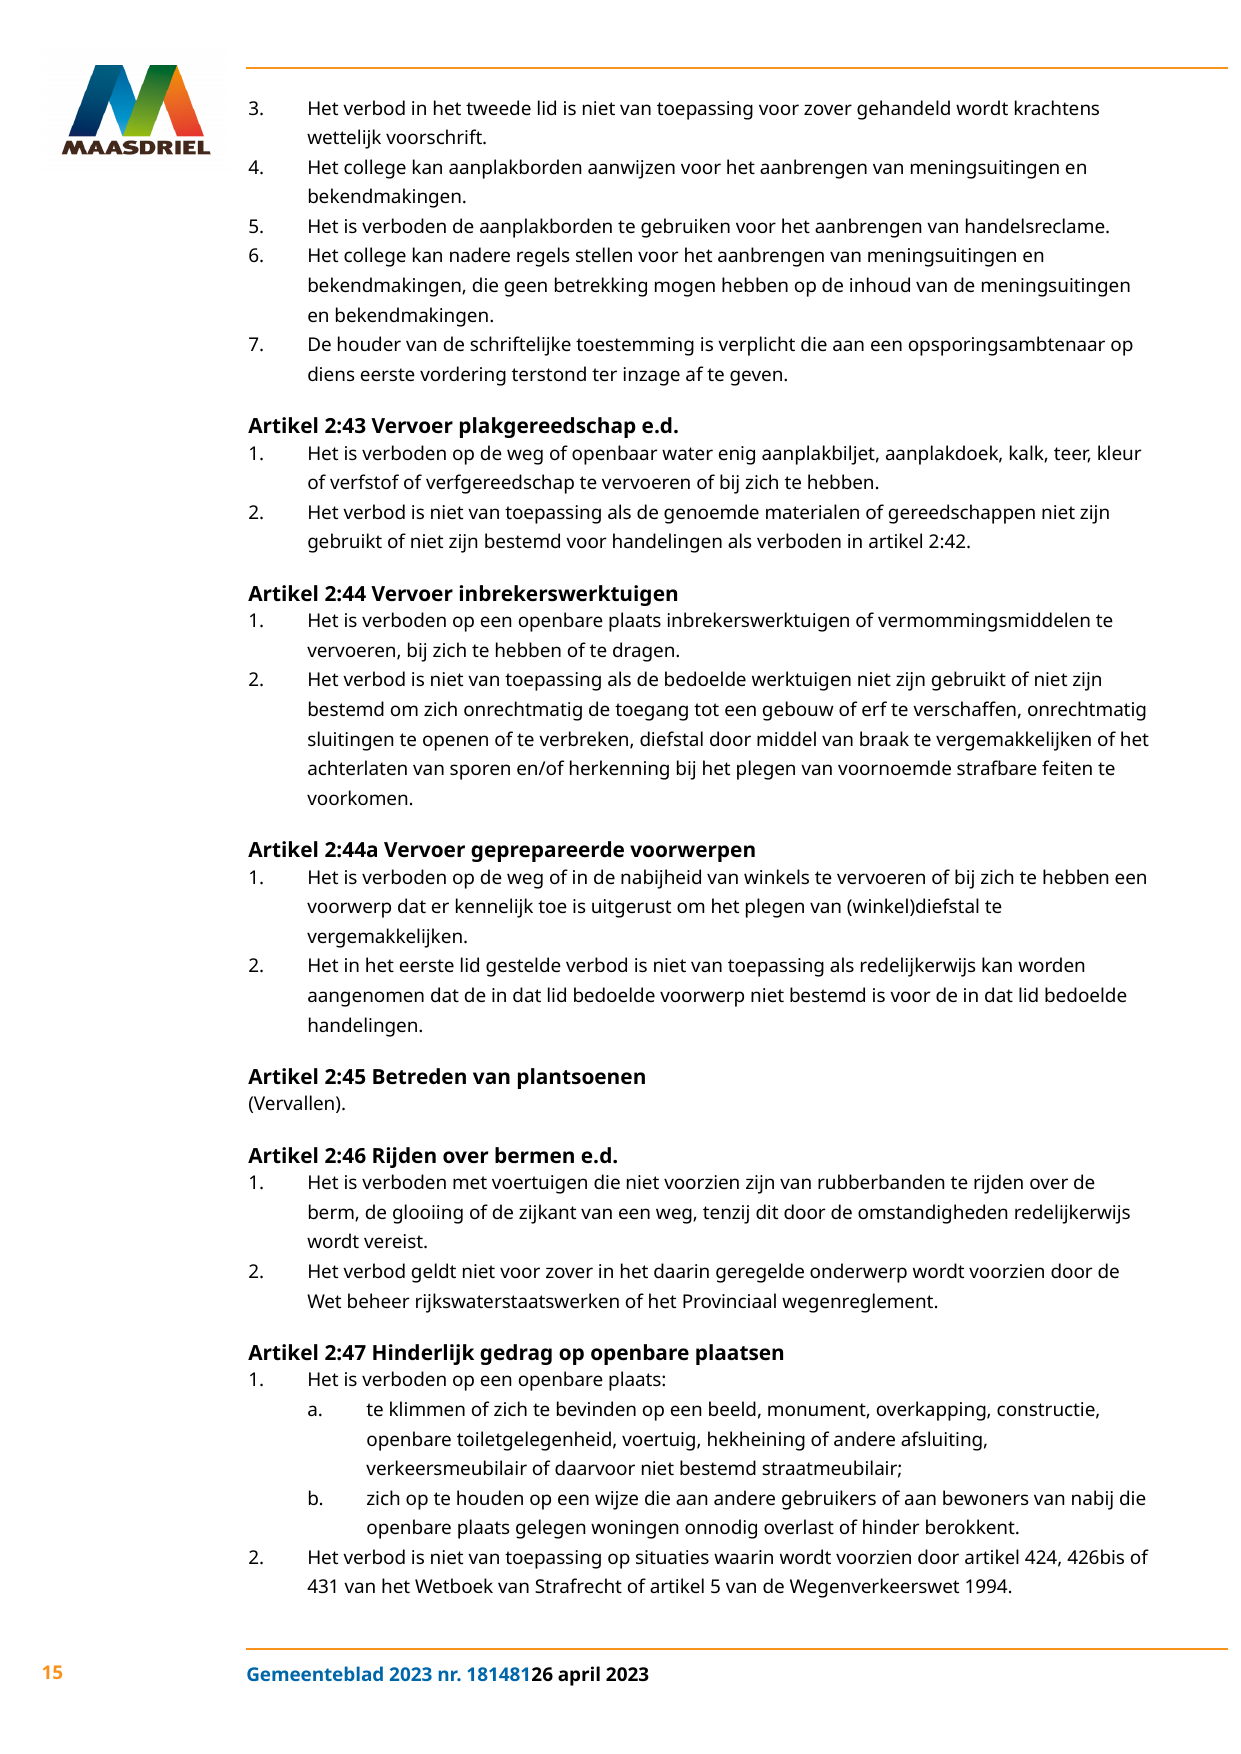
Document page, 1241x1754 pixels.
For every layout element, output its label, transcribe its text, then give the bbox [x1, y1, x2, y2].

text Artikel 2:43 Vervoer plakgereedschap e.d. [248, 411, 1152, 440]
list Het is verboden op een openbare plaats: [248, 1367, 1152, 1392]
text Artikel 2:47 Hinderlijk gedrag op openbare plaatsen [248, 1338, 1152, 1367]
text Artikel 2:45 Betreden van plantsoenen [248, 1062, 1152, 1091]
list Het verbod in het tweede lid is niet van toepassing voor zover gehandeld wordt krachtens wettelijk voorschrift. [248, 95, 1152, 150]
list Het is verboden met voertuigen die niet voorzien zijn van rubberbanden te rijden over de berm, de glooiing of de zijkant van een weg, tenzij dit door de omstandigheden redelijkerwijs wordt vereist. [248, 1169, 1152, 1254]
list Het is verboden op de weg of in de nabijheid van winkels te vervoeren of bij zich te hebben een voorwerp dat er kennelijk toe is uitgerust om het plegen van (winkel)diefstal te vergemakkelijken. [248, 864, 1152, 949]
text Artikel 2:44a Vervoer geprepareerde voorwerpen [248, 835, 1152, 864]
text (Vervallen). [248, 1091, 1152, 1116]
list Het is verboden op een openbare plaats inbrekerswerktuigen of vermommingsmiddelen te vervoeren, bij zich te hebben of te dragen. [248, 607, 1152, 663]
list Het college kan nadere regels stellen voor het aanbrengen van meningsuitingen en bekendmakingen, die geen betrekking mogen hebben op de inhoud van de meningsuitingen en bekendmakingen. [248, 243, 1152, 328]
picture [41, 47, 231, 172]
list Het verbod is niet van toepassing als de genoemde materialen of gereedschappen niet zijn gebruikt of niet zijn bestemd voor handelingen als verboden in artikel 2:42. [248, 499, 1152, 554]
list Het verbod geldt niet voor zover in het daarin geregelde onderwerp wordt voorzien door de Wet beheer rijkswaterstaatswerken of het Provinciaal wegenreglement. [248, 1258, 1152, 1313]
list zich op te houden op een wijze die aan andere gebruikers of aan bewoners van nabij die openbare plaats gelegen woningen onnodig overlast of hinder berokkent. [307, 1485, 1152, 1540]
list Het is verboden de aanplakborden te gebruiken voor het aanbrengen van handelsreclame. [248, 213, 1152, 239]
list Het in het eerste lid gestelde verbod is niet van toepassing als redelijkerwijs kan worden aangenomen dat de in dat lid bedoelde voorwerp niet bestemd is voor de in dat lid bedoelde handelingen. [248, 953, 1152, 1037]
list Het is verboden op de weg of openbaar water enig aanplakbiljet, aanplakdoek, kalk, teer, kleur of verfstof of verfgereedschap te vervoeren of bij zich te hebben. [248, 440, 1152, 495]
list te klimmen of zich te bevinden op een beeld, monument, overkapping, constructie, openbare toiletgelegenheid, voertuig, hekheining of andere afsluiting, verkeersmeubilair of daarvoor niet bestemd straatmeubilair; [307, 1396, 1152, 1481]
list Het verbod is niet van toepassing als de bedoelde werktuigen niet zijn gebruikt of niet zijn bestemd om zich onrechtmatig de toegang tot een gebouw of erf te verschaffen, onrechtmatig sluitingen te openen of te verbreken, diefstal door middel van braak te vergemakkelijken of het achterlaten van sporen en/of herkenning bij het plegen van voornoemde strafbare feiten te voorkomen. [248, 667, 1152, 811]
list De houder van de schriftelijke toestemming is verplicht die aan een opsporingsambtenaar op diens eerste vordering terstond ter inzage af te geven. [248, 331, 1152, 387]
list Het college kan aanplakborden aanwijzen voor het aanbrengen van meningsuitingen en bekendmakingen. [248, 154, 1152, 209]
text Artikel 2:46 Rijden over bermen e.d. [248, 1141, 1152, 1169]
text Artikel 2:44 Vervoer inbrekerswerktuigen [248, 579, 1152, 607]
list Het verbod is niet van toepassing op situaties waarin wordt voorzien door artikel 424, 426bis of 431 van het Wetboek van Strafrecht of artikel 5 van de Wegenverkeerswet 1994. [248, 1544, 1152, 1599]
